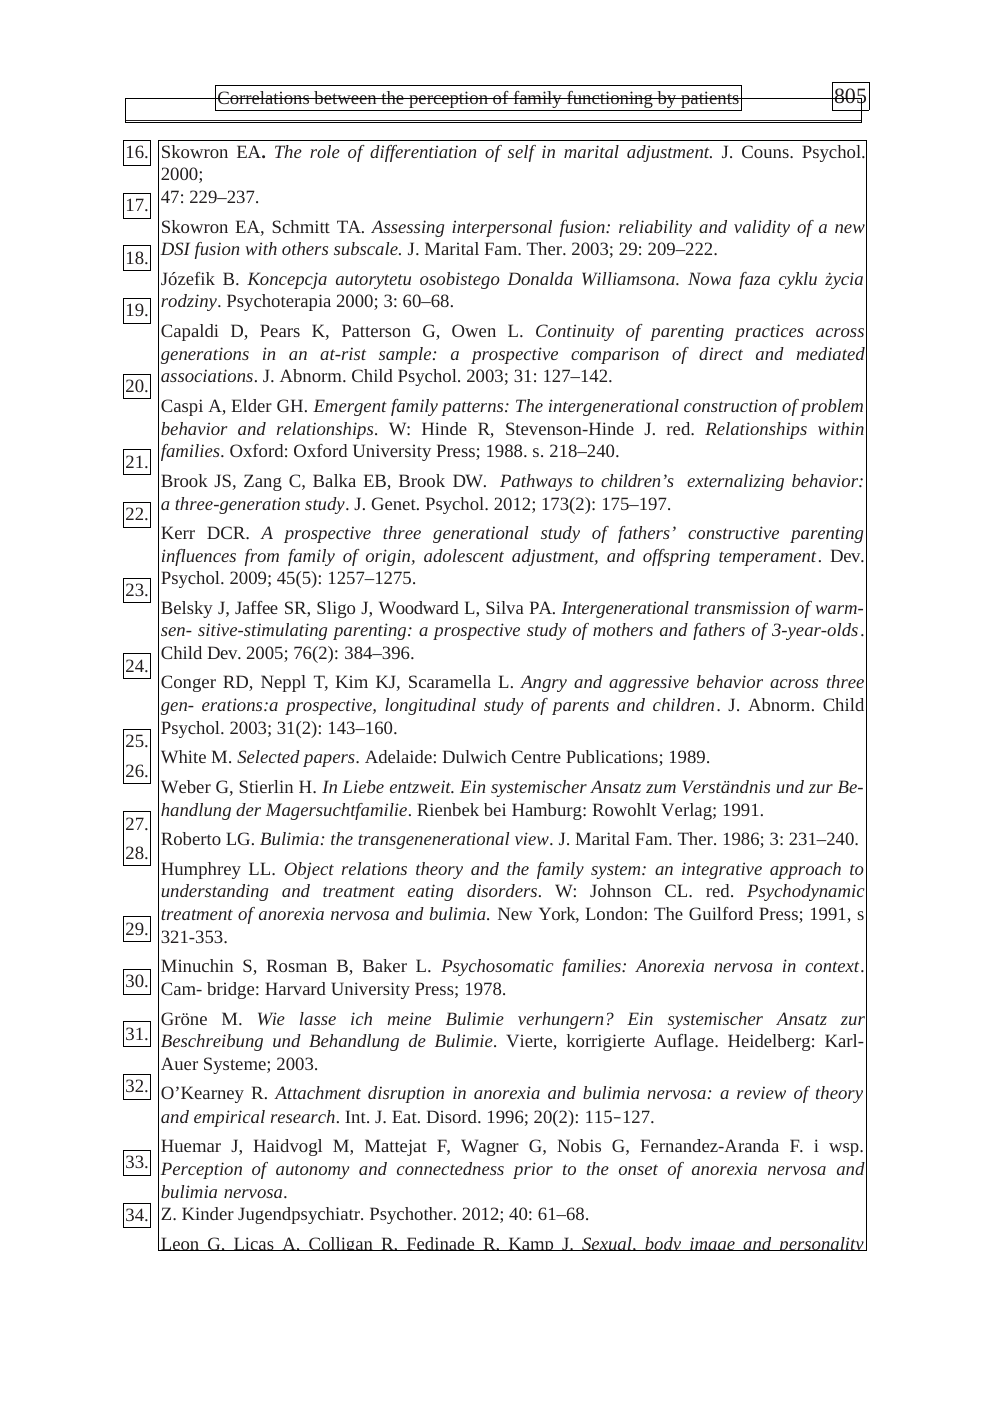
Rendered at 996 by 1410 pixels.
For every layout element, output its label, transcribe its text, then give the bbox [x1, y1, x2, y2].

text 24. [125, 654, 150, 676]
text 23. [125, 579, 150, 600]
text Capaldi D, Pears K, Patterson G, Owen L. Continuity of parenting practices across generations in an at-rist sample: a prospective comparison of direct and mediated associations. J. Abnorm. Child Psychol. 2003; 31: 127–142. [161, 320, 864, 387]
text Caspi A, Elder GH. Emergent family patterns: The intergenerational construction of problem behavior and relationships. W: Hinde R, Stevenson-Hinde J. red. Relationships within families. Oxford: Oxford University Press; 1988. s. 218–240. [161, 395, 864, 462]
text Z. Kinder Jugendpsychiatr. Psychother. 2012; 40: 61–68. [161, 1203, 866, 1225]
text 16. [125, 141, 150, 163]
text 30. [125, 970, 150, 992]
text Minuchin S, Rosman B, Baker L. Psychosomatic families: Anorexia nervosa in context. Cam- bridge: Harvard University Press; 1978. [161, 955, 864, 1000]
text Belsky J, Jaffee SR, Sligo J, Woodward L, Silva PA. Intergenerational transmission of warm-sen- sitive-stimulating parenting: a prospective study of mothers and fathers of 3-year-olds. Child Dev. 2005; 76(2): 384–396. [161, 597, 864, 664]
text Correlations between the perception of family functioning by patients [217, 87, 741, 98]
text Brook JS, Zang C, Balka EB, Brook DW. Pathways to children’s externalizing behavior: a three-generation study. J. Genet. Psychol. 2012; 173(2): 175–197. [161, 469, 864, 514]
text 25. [125, 730, 150, 752]
text Correlations between the perception of family functioning by patients [217, 99, 410, 108]
text 29. [125, 918, 150, 939]
text Kerr DCR. A prospective three generational study of fathers’ constructive parenting influences from family of origin, adolescent adjustment, and offspring temperament. Dev. Psychol. 2009; 45(5): 1257–1275. [161, 522, 864, 589]
text 31. [125, 1023, 150, 1044]
text Józefik B. Koncepcja autorytetu osobistego Donalda Williamsona. Nowa faza cyklu życia rodziny. Psychoterapia 2000; 3: 60–68. [161, 268, 865, 312]
text 27. [125, 812, 150, 834]
text Roberto LG. Bulimia: the transgenenerational view. J. Marital Fam. Ther. 1986; 3: 231–240. [161, 828, 866, 849]
text 32. [125, 1075, 150, 1097]
text Weber G, Stierlin H. In Liebe entzweit. Ein systemischer Ansatz zum Verständnis und zur Be- handlung der Magersuchtfamilie. Rienbek bei Hamburg: Rowohlt Verlag; 1991. [161, 776, 864, 820]
text 18. [125, 247, 150, 268]
text 34. [125, 1204, 150, 1225]
text Skowron EA. The role of differentiation of self in marital adjustment. J. Couns. Psychol. 2000; [161, 141, 866, 184]
text Conger RD, Neppl T, Kim KJ, Scaramella L. Angry and aggressive behavior across three gen- erations:a prospective, longitudinal study of parents and children. J. Abnorm. Child Psychol. 2003; 31(2): 143–160. [161, 671, 864, 739]
text 21. [125, 451, 150, 472]
text 33. [125, 1151, 150, 1173]
text Gröne M. Wie lasse ich meine Bulimie verhungern? Ein systemischer Ansatz zur Beschreibung und Behandlung de Bulimie. Vierte, korrigierte Auflage. Heidelberg: Karl-Auer Systeme; 2003. [161, 1007, 864, 1074]
text 22. [125, 503, 150, 525]
text White M. Selected papers. Adelaide: Dulwich Centre Publications; 1989. [161, 746, 866, 768]
text Humphrey LL. Object relations theory and the family system: an integrative approach to understanding and treatment eating disorders. W: Johnson CL. red. Psychodynamic treatment of anorexia nervosa and bulimia. New York, London: The Guilford Press; 1991, s 321-353. [161, 858, 865, 948]
text 805 [834, 83, 869, 108]
text 17. [125, 194, 150, 216]
text 26. [125, 760, 150, 781]
text 47: 229–237. [161, 186, 866, 207]
text O’Kearney R. Attachment disruption in anorexia and bulimia nervosa: a review of theory and empirical research. Int. J. Eat. Disord. 1996; 20(2): 115–127. [161, 1082, 864, 1128]
text Huemar J, Haidvogl M, Mattejat F, Wagner G, Nobis G, Fernandez-Aranda F. i wsp. Perception of autonomy and connectedness prior to the onset of anorexia nervosa and bulimia nervosa. [161, 1135, 864, 1202]
text 19. [125, 299, 150, 321]
text 20. [125, 375, 150, 396]
text Skowron EA, Schmitt TA. Assessing interpersonal fusion: reliability and validity of a new DSI fusion with others subscale. J. Marital Fam. Ther. 2003; 29: 209–222. [161, 216, 865, 260]
text Correlations between the perception of family functioning by patients [452, 99, 682, 108]
text Leon G, Licas A, Colligan R, Fedinade R, Kamp J. Sexual, body image and personality attitudes in anorexia nervosa. J. Abnorm. Child Psychol. 1985; 13(2): 245–258. [161, 1233, 864, 1250]
text 28. [125, 842, 150, 863]
